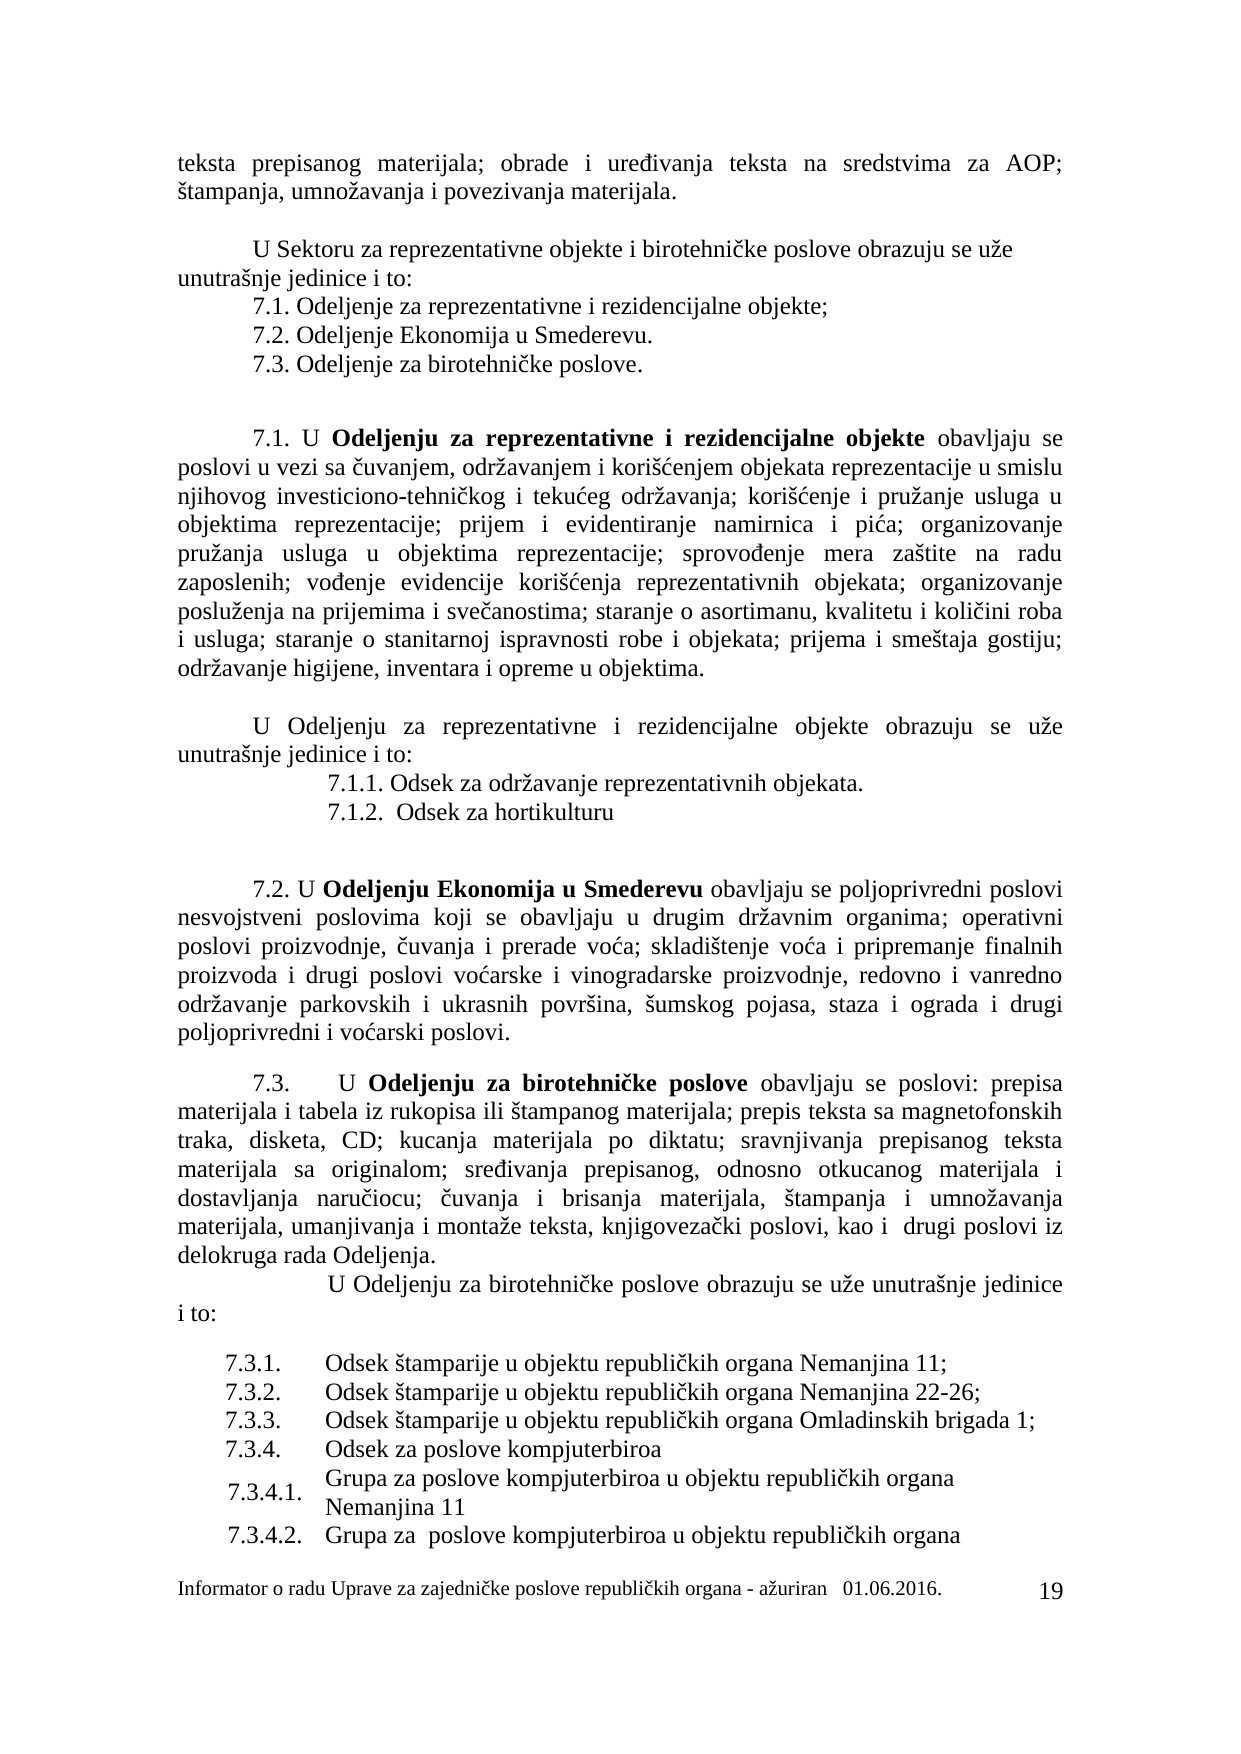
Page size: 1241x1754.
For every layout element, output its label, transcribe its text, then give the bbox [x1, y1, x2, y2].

text 7.3. Odelјenje za birotehničke poslove. [177, 349, 1063, 378]
table_cell 7.3.3. [214, 1406, 313, 1434]
table_cell Odsek štamparije u objektu republičkih organa Nemanjina 22-26; [314, 1377, 1076, 1406]
table_cell 7.3.4.2. [214, 1521, 313, 1549]
table_cell 7.3.4.1. [214, 1463, 313, 1521]
table_header Odsek štamparije u objektu republičkih organa Nemanjina 11; [314, 1348, 1076, 1377]
text U Odelјenju za birotehničke poslove obrazuju se uže unutrašnje jedinice i to: [177, 1269, 1063, 1326]
text 7.3. U Odelјenju za birotehničke poslove obavlјaju se poslovi: prepisa materijala i tabela iz rukopisa ili štampanog materijala; prepis teksta sa magnetofonskih traka, disketa, CD; kucanja materijala po diktatu; sravnjivanja prepisanog teksta materijala sa originalom; sređivanja prepisanog, odnosno otkucanog materijala i dostavlјanja naručiocu; čuvanja i brisanja materijala, štampanja i umnožavanja materijala, umanjivanja i montaže teksta, knjigovezački poslovi, kao i drugi poslovi iz delokruga rada Odelјenja. [177, 1068, 1063, 1269]
text teksta prepisanog materijala; obrade i uređivanja teksta na sredstvima za AOP; štampanja, umnožavanja i povezivanja materijala. [177, 148, 1063, 205]
text U Odelјenju za reprezentativne i rezidencijalne objekte obrazuju se uže unutrašnje jedinice i to: [177, 711, 1063, 768]
text U Sektoru za reprezentativne objekte i birotehničke poslove obrazuju se uže unutrašnje jedinice i to: [177, 234, 1063, 291]
text 7.1.1. Odsek za održavanje reprezentativnih objekata. [177, 768, 1063, 797]
table_cell 7.3.4. [214, 1434, 313, 1463]
table_header 7.3.1. [214, 1348, 313, 1377]
table_cell Grupa za poslove kompjuterbiroa u objektu republičkih organa Nemanjina 11 [314, 1463, 1076, 1521]
text 7.2. Odelјenje Ekonomija u Smederevu. [177, 320, 1063, 349]
table_cell Odsek štamparije u objektu republičkih organa Omladinskih brigada 1; [314, 1406, 1076, 1434]
text 7.1.2. Odsek za hortikulturu [177, 797, 1063, 826]
table_cell Odsek za poslove kompjuterbiroa [314, 1434, 1076, 1463]
text 7.1. Odelјenje za reprezentativne i rezidencijalne objekte; [177, 291, 1063, 320]
text 7.2. U Odelјenju Ekonomija u Smederevu obavlјaju se polјoprivredni poslovi nesvojstveni poslovima koji se obavlјaju u drugim državnim organima; operativni poslovi proizvodnje, čuvanja i prerade voća; skladištenje voća i pripremanje finalnih proizvoda i drugi poslovi voćarske i vinogradarske proizvodnje, redovno i vanredno održavanje parkovskih i ukrasnih površina, šumskog pojasa, staza i ograda i drugi polјoprivredni i voćarski poslovi. [177, 874, 1063, 1046]
text 7.1. U Odelјenju za reprezentativne i rezidencijalne objekte obavlјaju se poslovi u vezi sa čuvanjem, održavanjem i korišćenjem objekata reprezentacije u smislu njihovog investiciono-tehničkog i tekućeg održavanja; korišćenje i pružanje usluga u objektima reprezentacije; prijem i evidentiranje namirnica i pića; organizovanje pružanja usluga u objektima reprezentacije; sprovođenje mera zaštite na radu zaposlenih; vođenje evidencije korišćenja reprezentativnih objekata; organizovanje posluženja na prijemima i svečanostima; staranje o asortimanu, kvalitetu i količini roba i usluga; staranje o stanitarnoj ispravnosti robe i objekata; prijema i smeštaja gostiju; održavanje higijene, inventara i opreme u objektima. [177, 423, 1063, 682]
table_cell Grupa za poslove kompjuterbiroa u objektu republičkih organa [314, 1521, 1076, 1549]
table_cell 7.3.2. [214, 1377, 313, 1406]
